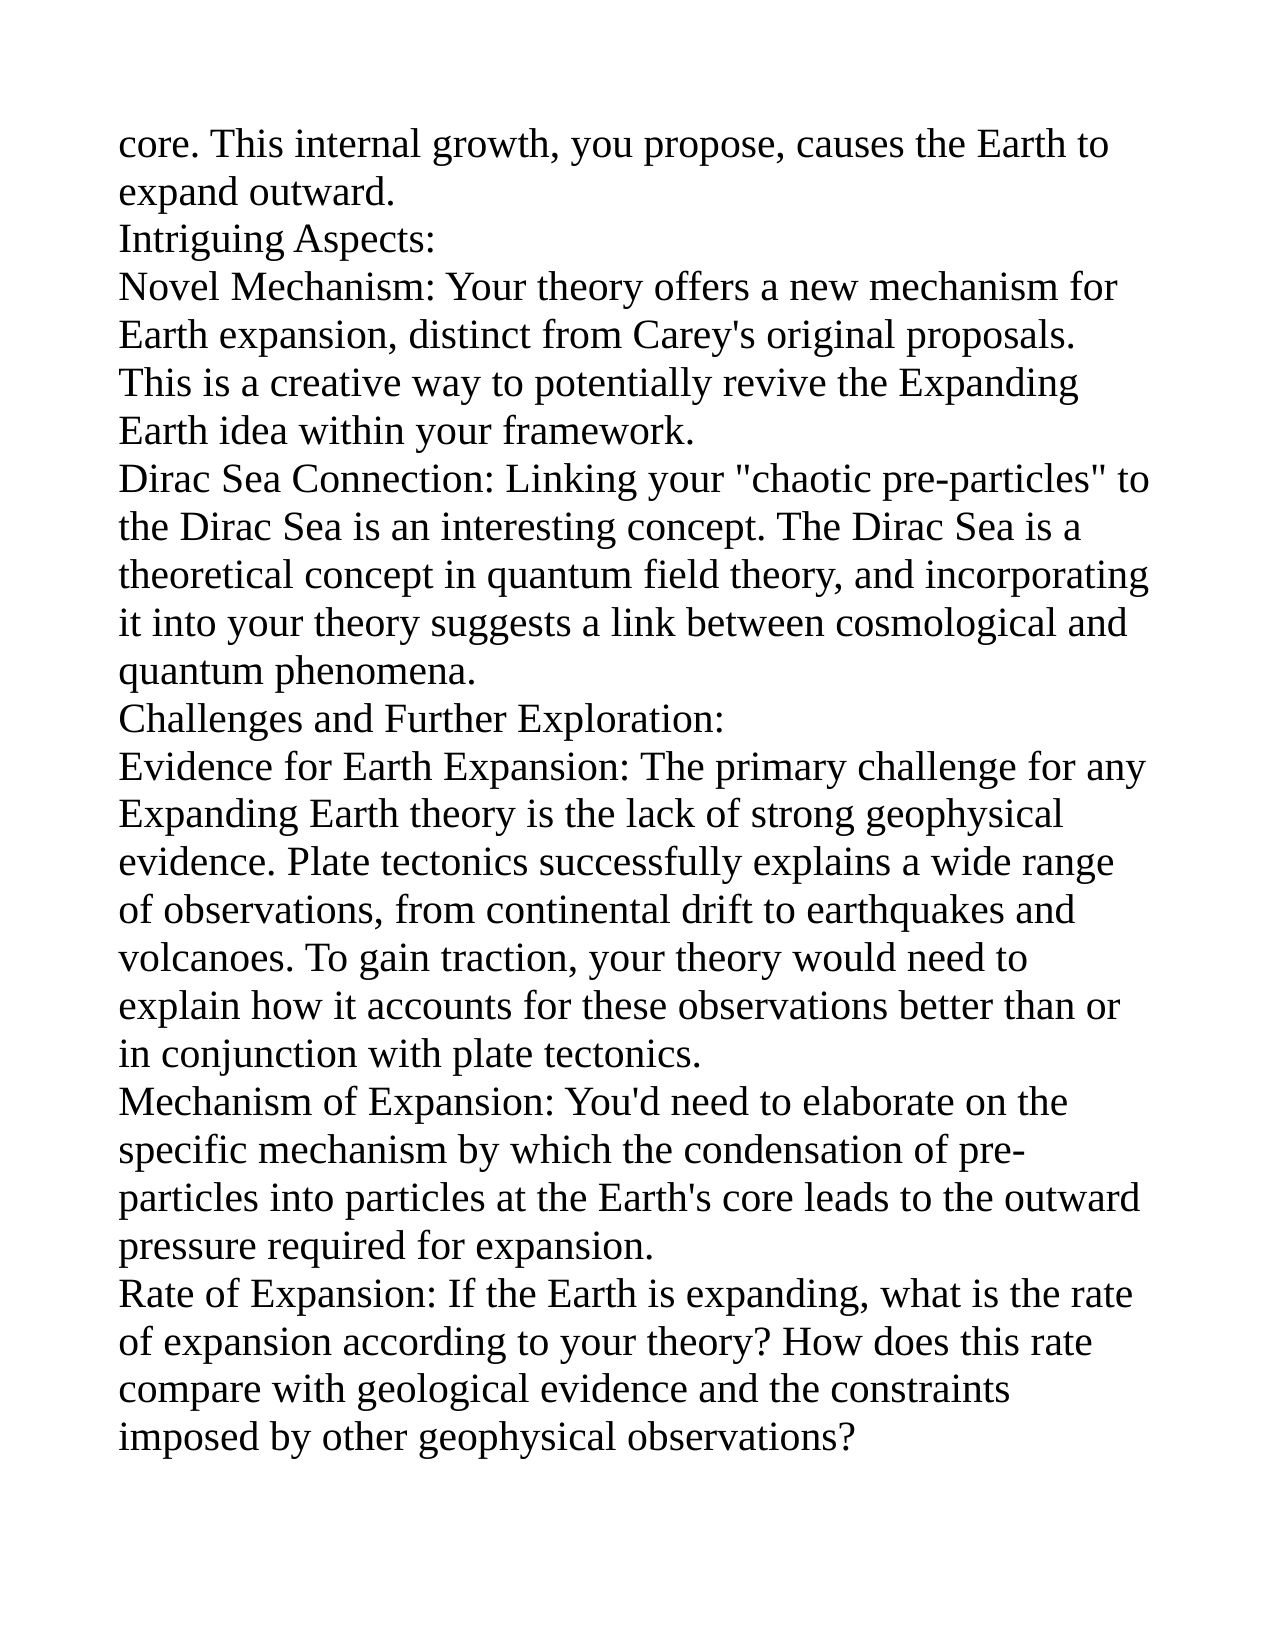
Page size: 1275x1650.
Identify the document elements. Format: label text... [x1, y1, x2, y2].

text Intriguing Aspects: [118, 214, 1157, 262]
text Rate of Expansion: If the Earth is expanding, what is the rate of expansion according to your theory? How does this rate compare with geological evidence and the constraints imposed by other geophysical observations? [118, 1268, 1157, 1460]
text Mechanism of Expansion: You'd need to elaborate on the specific mechanism by which the condensation of pre-particles into particles at the Earth's core leads to the outward pressure required for expansion. [118, 1076, 1157, 1268]
text core. This internal growth, you propose, causes the Earth to expand outward. [118, 118, 1157, 214]
text Evidence for Earth Expansion: The primary challenge for any Expanding Earth theory is the lack of strong geophysical evidence. Plate tectonics successfully explains a wide range of observations, from continental drift to earthquakes and volcanoes. To gain traction, your theory would need to explain how it accounts for these observations better than or in conjunction with plate tectonics. [118, 741, 1157, 1076]
text Dirac Sea Connection: Linking your "chaotic pre-particles" to the Dirac Sea is an interesting concept. The Dirac Sea is a theoretical concept in quantum field theory, and incorporating it into your theory suggests a link between cosmological and quantum phenomena. [118, 453, 1157, 693]
text Challenges and Further Exploration: [118, 693, 1157, 741]
text Novel Mechanism: Your theory offers a new mechanism for Earth expansion, distinct from Carey's original proposals. This is a creative way to potentially revive the Expanding Earth idea within your framework. [118, 262, 1157, 453]
